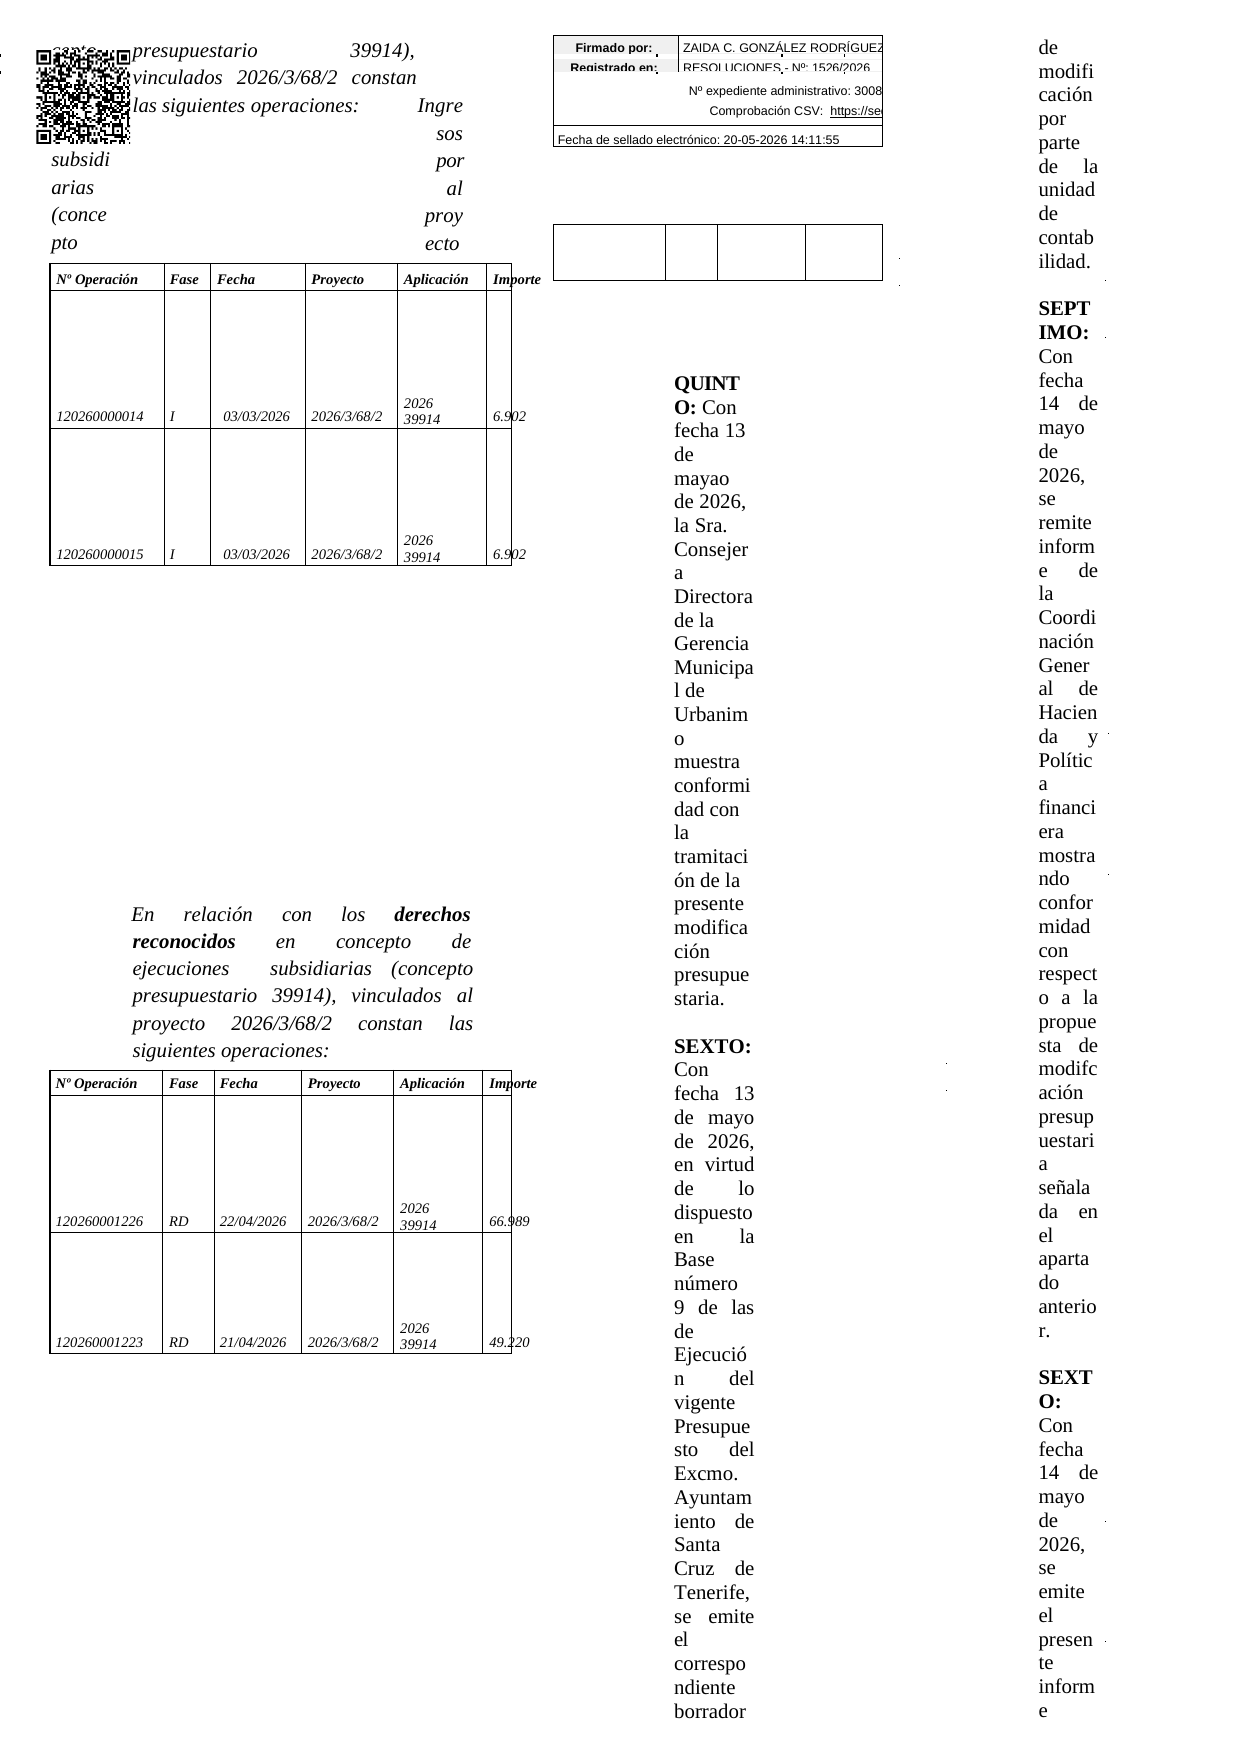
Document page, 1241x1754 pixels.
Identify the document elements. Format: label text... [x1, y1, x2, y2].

table_header Firmado por: [554, 36, 678, 53]
table_cell [554, 72, 678, 125]
table_header [554, 225, 665, 280]
table_header Proyecto [306, 264, 397, 290]
table_cell 2026/3/68/2 [302, 1096, 393, 1232]
table_header Proyecto [302, 1071, 393, 1094]
text SEXTO: Con fecha 13 de mayo de 2026, en virtud de lo dispuesto en la Base número 9 de las de Ejecución del vigente Presupuesto del Excmo. Ayuntamiento de Santa Cruz de Tenerife, se emite el correspondiente borrador de modificación por parte de la unidad de contabilidad. [674, 1034, 754, 1723]
text SEPTIMO: Con fecha 14 de mayo de 2026, se remite informe de la Coordinación General de Hacienda y Política financiera mostrando conformidad con respecto a la propuesta de modifcación presupuestaria señalada en el apartado anterior. [1038, 297, 1098, 1342]
table_cell 2026 39914 [398, 429, 486, 565]
table_cell 03/03/2026 [211, 291, 305, 427]
table_header ZAIDA C. GONZÁLEZ RODRÍGUEZ - Consejero/a Director/a [679, 36, 882, 53]
table_cell I [165, 429, 210, 565]
table_cell 6.902,93 [487, 291, 511, 427]
table_cell RD [163, 1233, 214, 1353]
table_header [666, 225, 717, 280]
table_header Fase [163, 1071, 214, 1094]
text En relación con los ingresos prespuestarios recibidos en concepto de ejecuciones subsidiarias (concepto presupuestario 39914), vinculados 2026/3/68/2 constan las siguientes operaciones: [131, 35, 417, 118]
text En relación con los ingresos prespuestarios recibidos en concepto de ejecuciones subsidiarias (concepto presupuestario 39914), vinculados 2026/3/68/2 constan las siguientes operaciones: [50, 144, 116, 254]
table_cell 2026/3/68/2 [306, 429, 397, 565]
table_header Importe [487, 264, 511, 290]
table_header Fecha [211, 264, 305, 290]
table_cell 120260001223 [51, 1233, 162, 1353]
table_cell 03/03/2026 [211, 429, 305, 565]
table_cell 22/04/2026 [215, 1096, 301, 1232]
table_header Fecha [215, 1071, 301, 1094]
table_cell 49.220,00 [483, 1233, 511, 1353]
text En relación con los derechos reconocidos en concepto de ejecuciones subsidiarias (concepto presupuestario 39914), vinculados al proyecto 2026/3/68/2 constan las siguientes operaciones: [131, 900, 473, 1063]
table_cell 2026 39914 [398, 291, 486, 427]
text  [110, 848, 122, 874]
table_cell 120260001226 [51, 1096, 162, 1232]
table_cell Fecha de sellado electrónico: 20-05-2026 14:11:55 - 2/5 - Fecha de emisión de esta copia: 25-05-2026 11:45:25 [554, 126, 882, 146]
table_cell RESOLUCIONES - Nº: 1526/2026 [679, 60, 882, 71]
table_header Aplicación [394, 1071, 482, 1094]
table_header Fase [165, 264, 210, 290]
text QUINTO: Con fecha 13 de mayao de 2026, la Sra. Consejera Directora de la Gerencia Municipal de Urbanimo muestra conformidad con la tramitación de la presente modificación presupuestaria. [674, 372, 754, 1010]
table_cell 66.989,95 [483, 1096, 511, 1232]
table_header Aplicación [398, 264, 486, 290]
table_cell 6.902,93 [487, 429, 511, 565]
table_cell 2026/3/68/2 [306, 291, 397, 427]
table_header [806, 225, 882, 280]
table_header Importe [483, 1071, 511, 1094]
table_header [718, 225, 805, 280]
text SEXTO: Con fecha 13 de mayo de 2026, en virtud de lo dispuesto en la Base número 9 de las de Ejecución del vigente Presupuesto del Excmo. Ayuntamiento de Santa Cruz de Tenerife, se emite el correspondiente borrador de modificación por parte de la unidad de contabilidad. [1038, 35, 1098, 273]
table_cell [679, 54, 882, 59]
text SEXTO: Con fecha 14 de mayo de 2026, se emite el presente informe [1038, 1366, 1098, 1722]
table_header Nº Operación [51, 264, 164, 290]
table_cell 2026 39914 [394, 1233, 482, 1353]
table_cell I [165, 291, 210, 427]
text Ingresos por al proyecto [416, 91, 464, 256]
table_cell Nº expediente administrativo: 3008/2026 Código Seguro de Verificación (CSV): 95248CBE1C82E00DE3684BA59B632513 Comprobación CSV: https://sede.urbanismosantacruz.es/home/validador/95248CBE1C82E00DE3684BA59B632513 [678, 72, 882, 125]
table_cell Registrado en: [554, 60, 678, 71]
table_cell 120260000015 [51, 429, 164, 565]
table_cell RD [163, 1096, 214, 1232]
table_cell 120260000014 [51, 291, 164, 427]
table_cell 2026/3/68/2 [302, 1233, 393, 1353]
table_cell 21/04/2026 [215, 1233, 301, 1353]
table_cell 2026 39914 [394, 1096, 482, 1232]
table_header Nº Operación [51, 1071, 162, 1094]
table_cell [554, 54, 678, 59]
